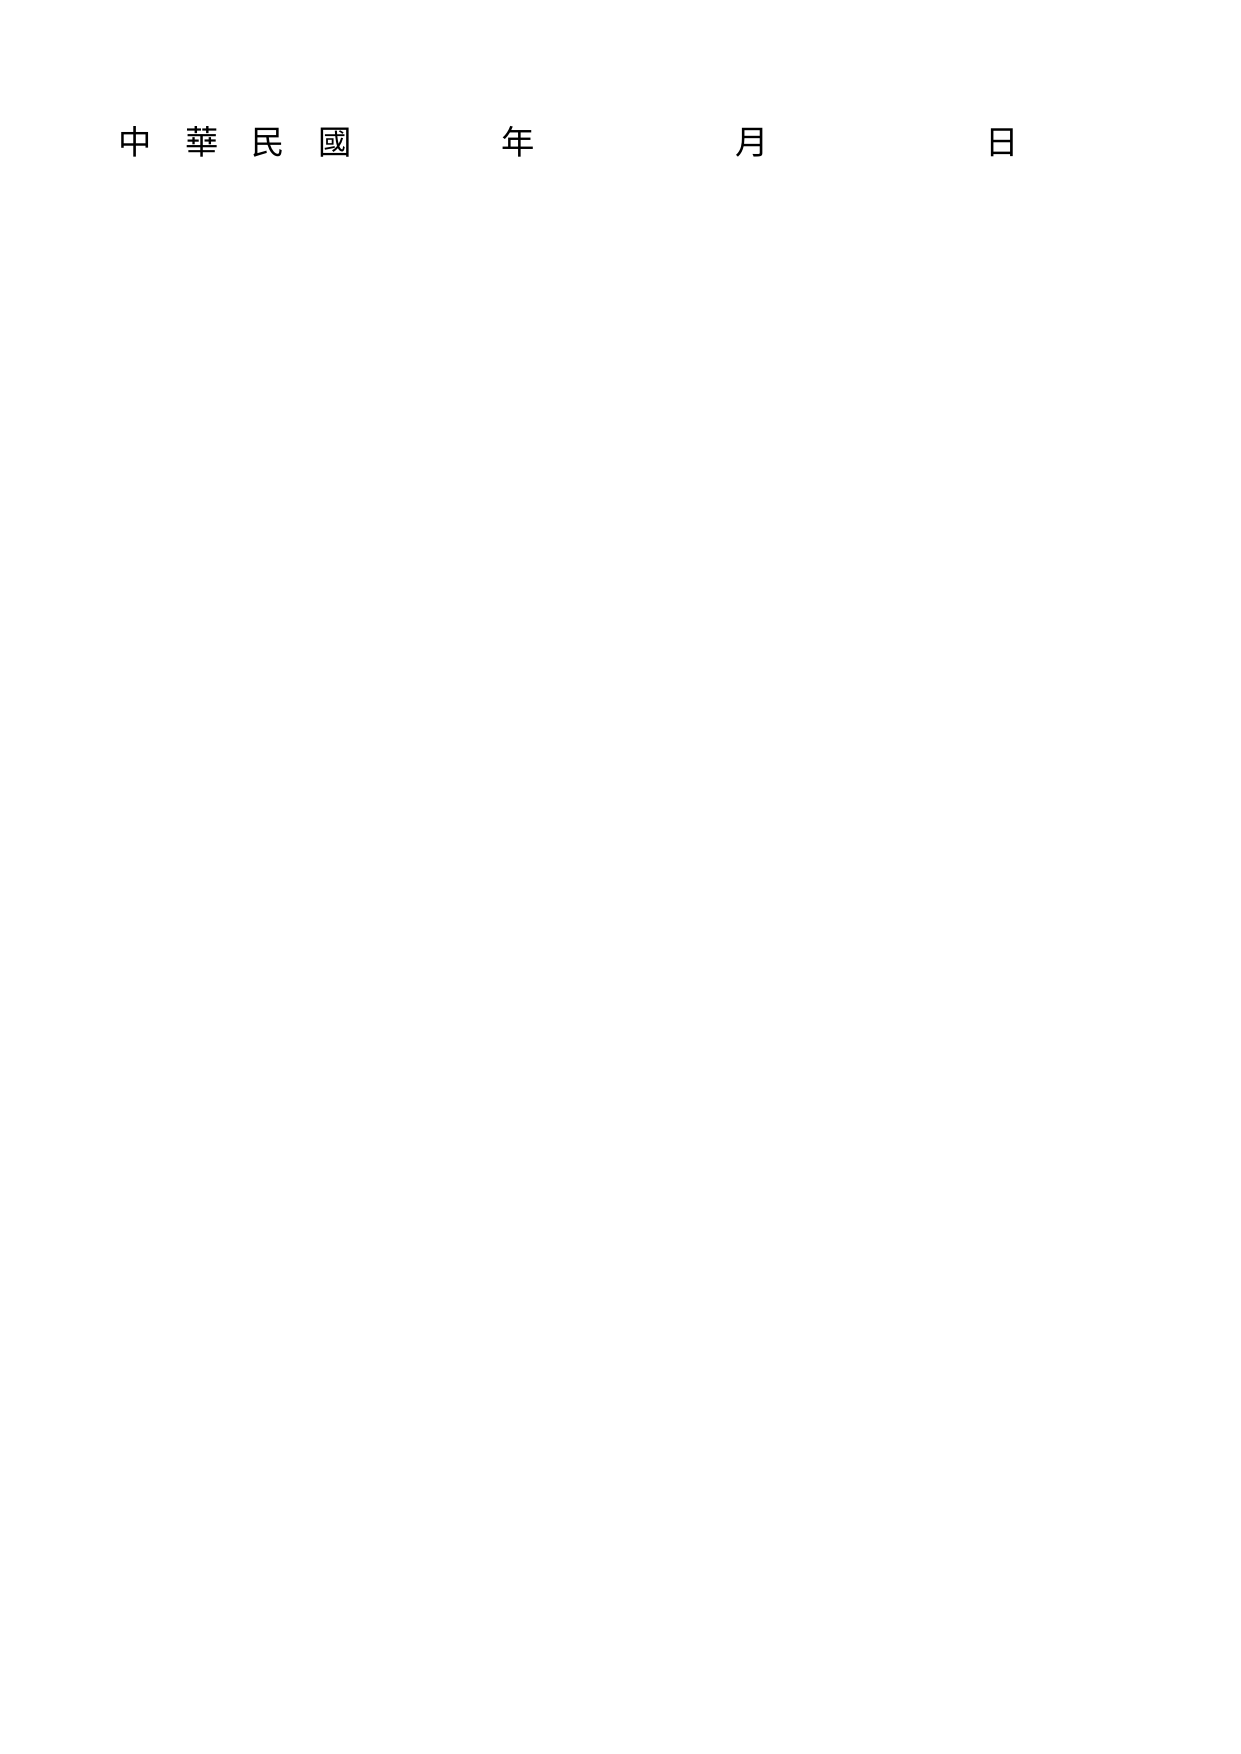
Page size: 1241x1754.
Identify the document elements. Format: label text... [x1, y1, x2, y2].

text 中 華 民 國 年 月 日 [118, 99, 1122, 161]
